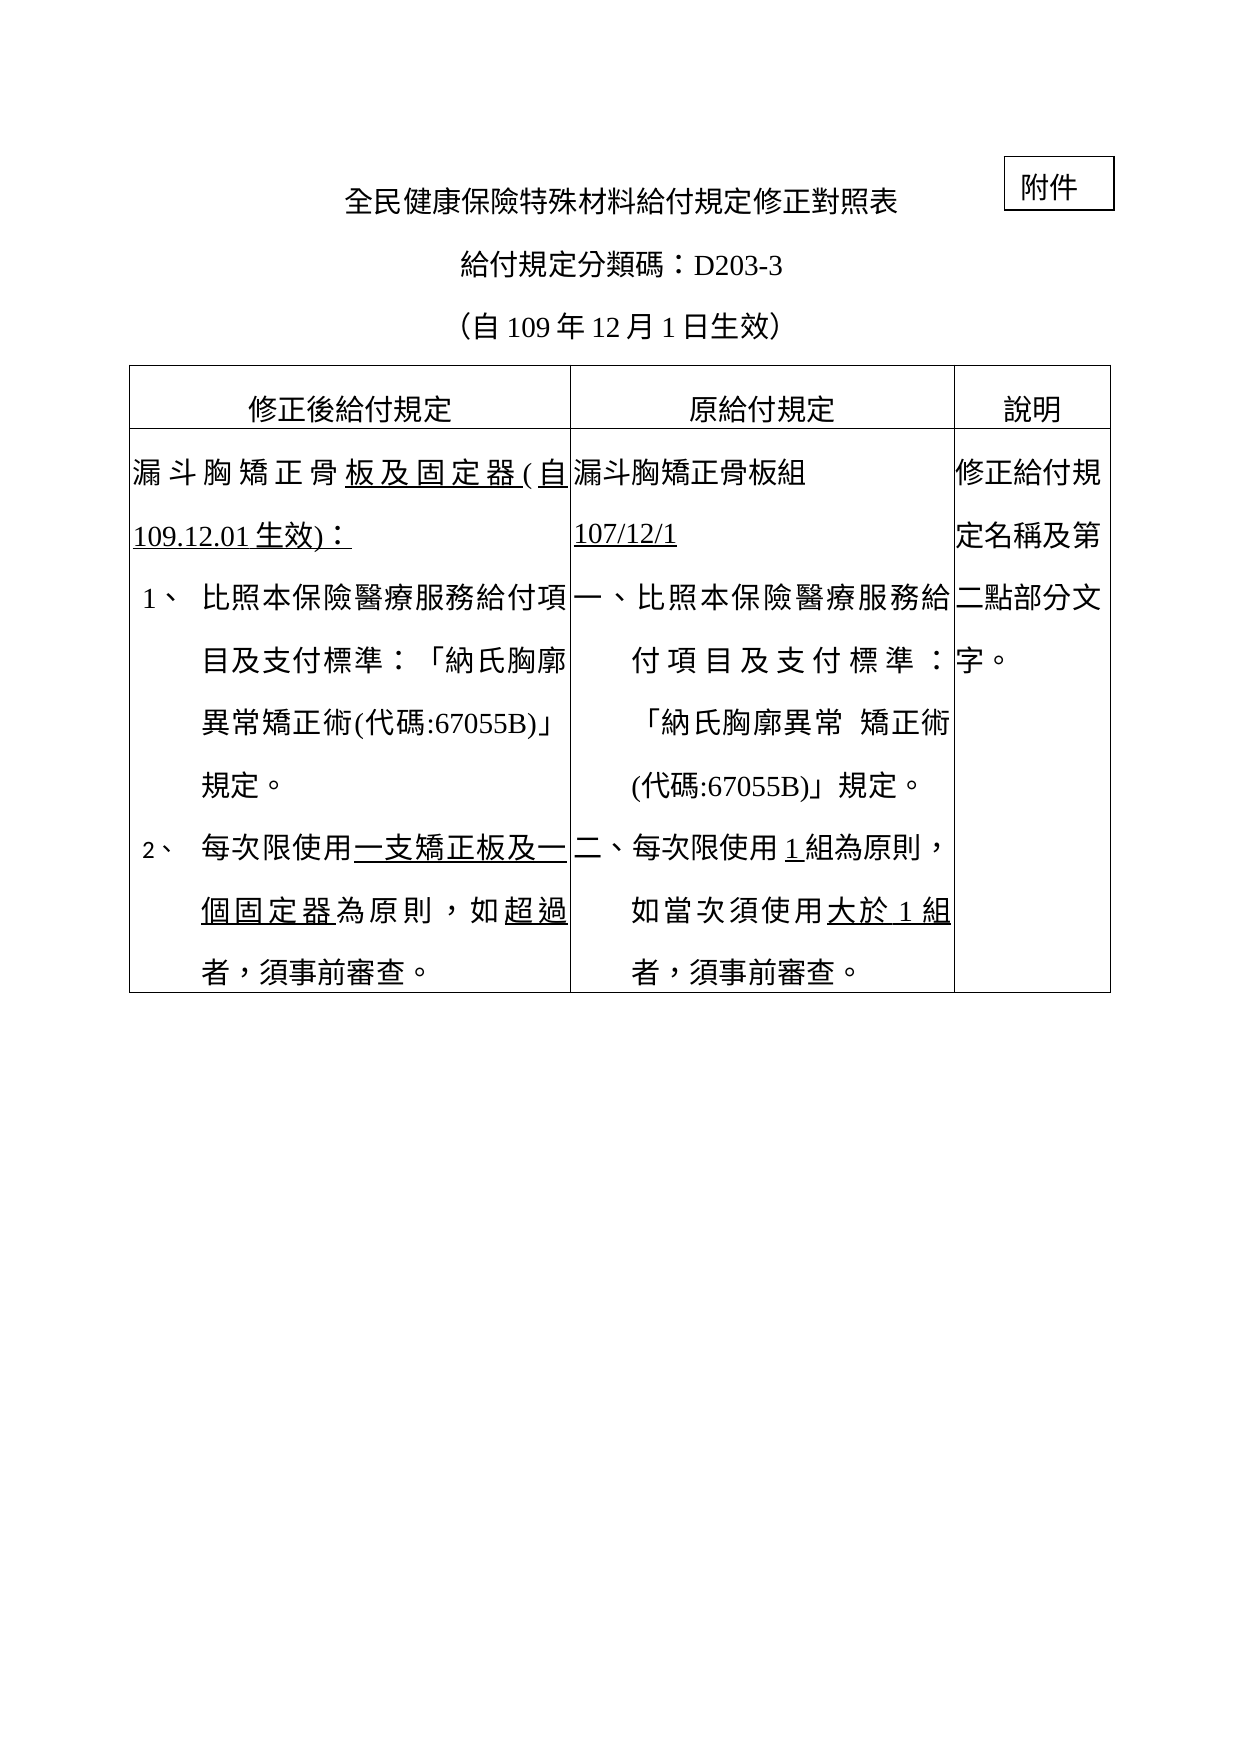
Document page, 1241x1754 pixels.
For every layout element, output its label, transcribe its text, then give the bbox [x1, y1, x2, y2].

table_header 原給付規定 [571, 366, 954, 428]
text 附件3 [1020, 165, 1098, 201]
text 全民健康保險特殊材料給付規定修正對照表 [112, 157, 1128, 221]
text 給付規定分類碼：D203-3 [112, 221, 1128, 283]
table_cell 漏斗胸矯正骨板及固定器(自109.12.01生效)： 比照本保險醫療服務給付項目及支付標準：「納氏胸廓異常矯正術(代碼:67055B)」規定。 每次限使用一支矯正板及一個固定器為原則，如超過者，須事前審查。 [130, 429, 570, 992]
table_header 說明 [955, 366, 1110, 428]
table_cell 修正給付規定名稱及第二點部分文字。 [955, 429, 1110, 992]
table_header 修正後給付規定 [130, 366, 570, 428]
table_cell 漏斗胸矯正骨板組 107/12/1 一、比照本保險醫療服務給付項目及支付標準：「納氏胸廓異常 矯正術(代碼:67055B)」規定。 二、每次限使用1組為原則，如當次須使用大於1組者，須事前審查。 [571, 429, 954, 992]
text （自109年12月1日生效） [112, 283, 1128, 346]
